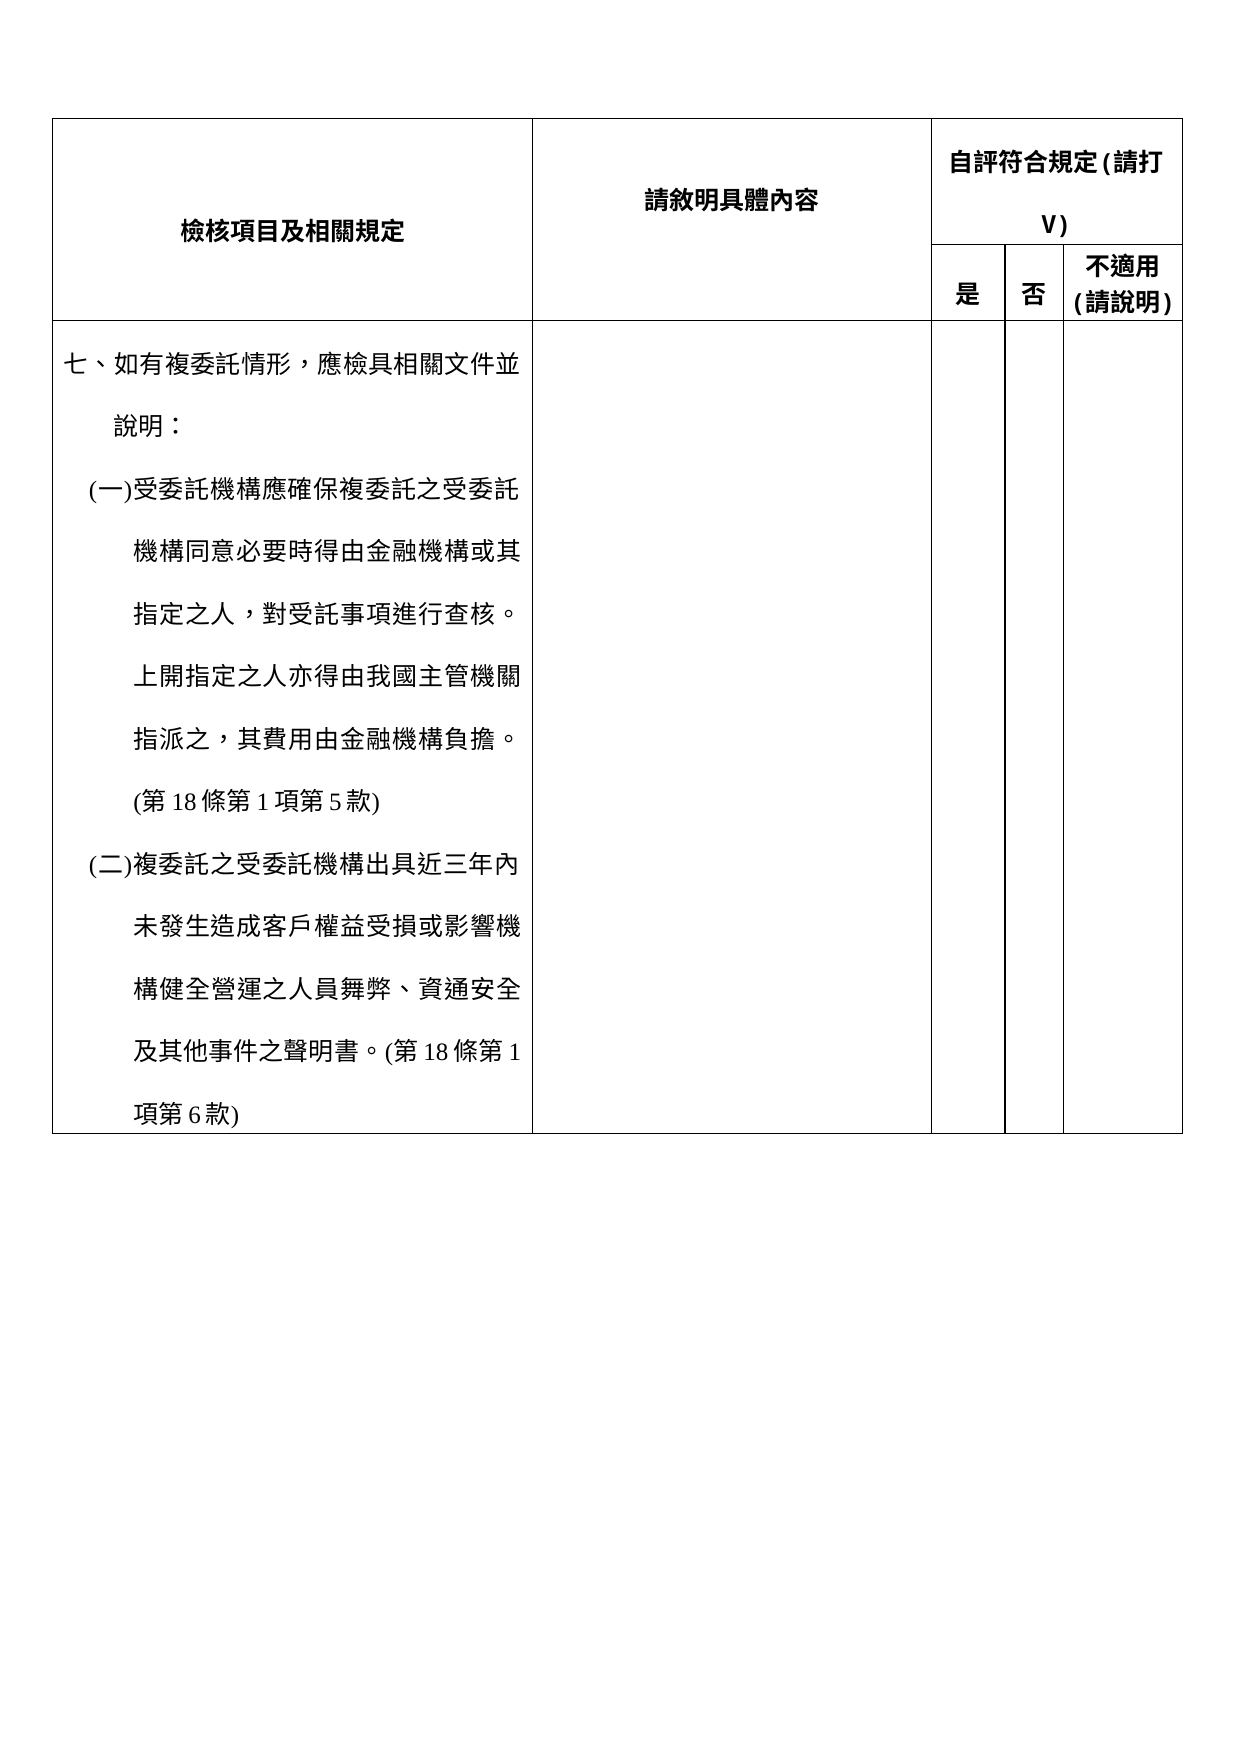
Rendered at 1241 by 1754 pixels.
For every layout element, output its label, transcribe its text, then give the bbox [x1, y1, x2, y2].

table_header 檢核項目及相關規定 [53, 119, 532, 320]
table_cell 七、如有複委託情形，應檢具相關文件並說明： (一)受委託機構應確保複委託之受委託機構同意必要時得由金融機構或其指定之人，對受託事項進行查核。上開指定之人亦得由我國主管機關指派之，其費用由金融機構負擔。(第18條第1項第5款) (二)複委託之受委託機構出具近三年內未發生造成客戶權益受損或影響機構健全營運之人員舞弊、資通安全及其他事件之聲明書。(第18條第1項第6款) [53, 321, 532, 1133]
table_cell [533, 321, 931, 1133]
table_cell [1064, 321, 1182, 1133]
table_cell 否 [1006, 245, 1063, 320]
table_cell 不適用 (請說明) [1064, 245, 1182, 320]
table_cell 是 [932, 245, 1004, 320]
table_header 請敘明具體內容 [533, 119, 931, 320]
table_cell [1006, 321, 1063, 1133]
table_cell [932, 321, 1004, 1133]
table_header 自評符合規定(請打V) [932, 119, 1182, 244]
